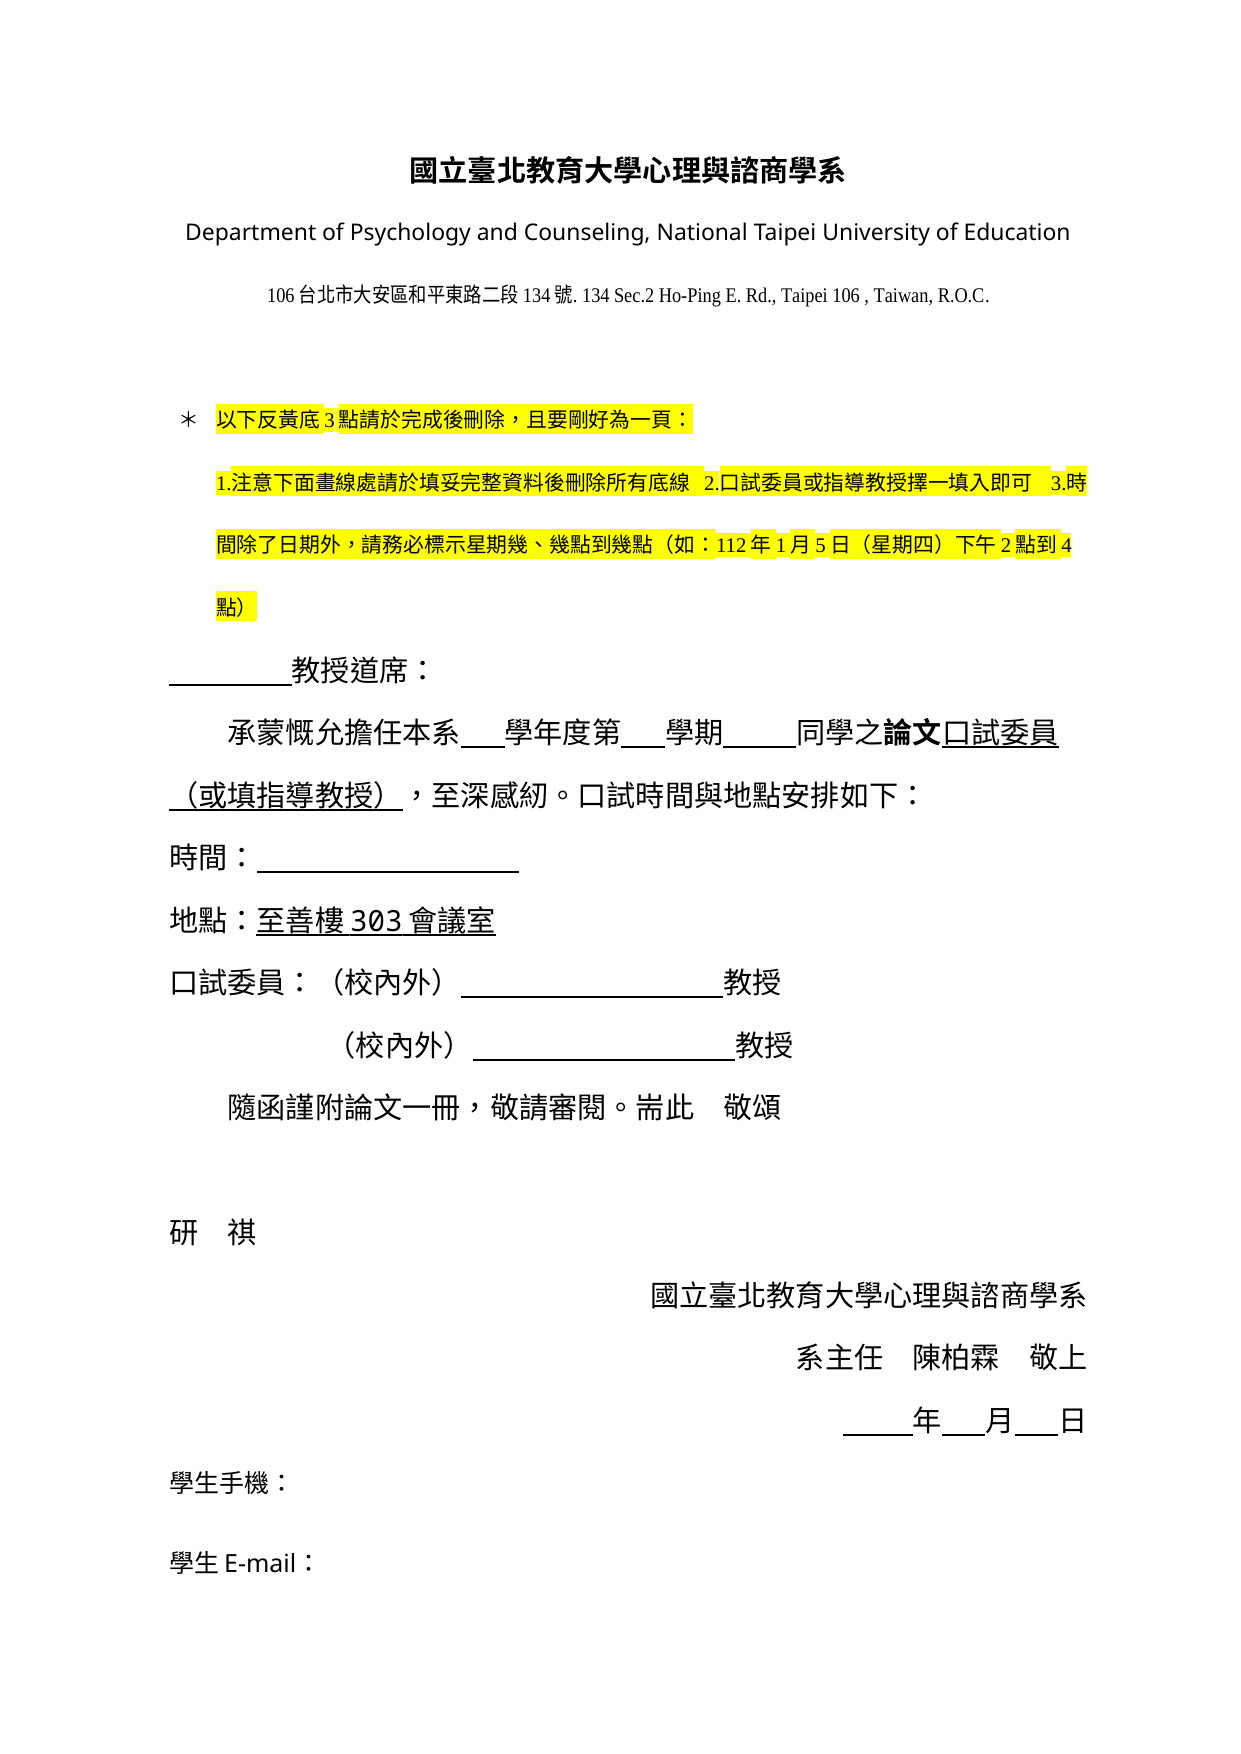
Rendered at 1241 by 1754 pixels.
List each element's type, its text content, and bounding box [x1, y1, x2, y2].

text 隨函謹附論文一冊，敬請審閱。耑此 敬頌 [169, 1064, 1087, 1127]
text 系主任 陳柏霖 敬上 [169, 1314, 1087, 1377]
text 學生手機： [169, 1439, 1087, 1502]
list 以下反黃底3點請於完成後刪除，且要剛好為一頁： [178, 377, 1087, 439]
text 地點：至善樓303會議室 [169, 877, 1087, 939]
text 承蒙慨允擔任本系 學年度第 學期 同學之論文口試委員（或填指導教授），至深感紉。口試時間與地點安排如下： [169, 689, 1087, 814]
text 國立臺北教育大學心理與諮商學系 [169, 1252, 1087, 1314]
text Department of Psychology and Counseling, National Taipei University of Education [169, 189, 1087, 252]
text 研 祺 [169, 1189, 1087, 1252]
text 年 月 日 [169, 1377, 1087, 1439]
text 時間： [169, 814, 1087, 877]
text 口試委員：（校內外） 教授 [169, 939, 1087, 1002]
text （校內外） 教授 [169, 1002, 1087, 1064]
text 106台北市大安區和平東路二段134號. 134 Sec.2 Ho-Ping E. Rd., Taipei 106 , Taiwan, R.O.C. [169, 252, 1087, 314]
text 教授道席： [169, 627, 1087, 689]
text 1.注意下面畫線處請於填妥完整資料後刪除所有底線 2.口試委員或指導教授擇一填入即可 3.時間除了日期外，請務必標示星期幾、幾點到幾點（如：112年1月5日（星期四）下午2點到4點） [216, 439, 1087, 627]
text 國立臺北教育大學心理與諮商學系 [169, 127, 1087, 189]
text 學生E-mail： [169, 1520, 1087, 1583]
